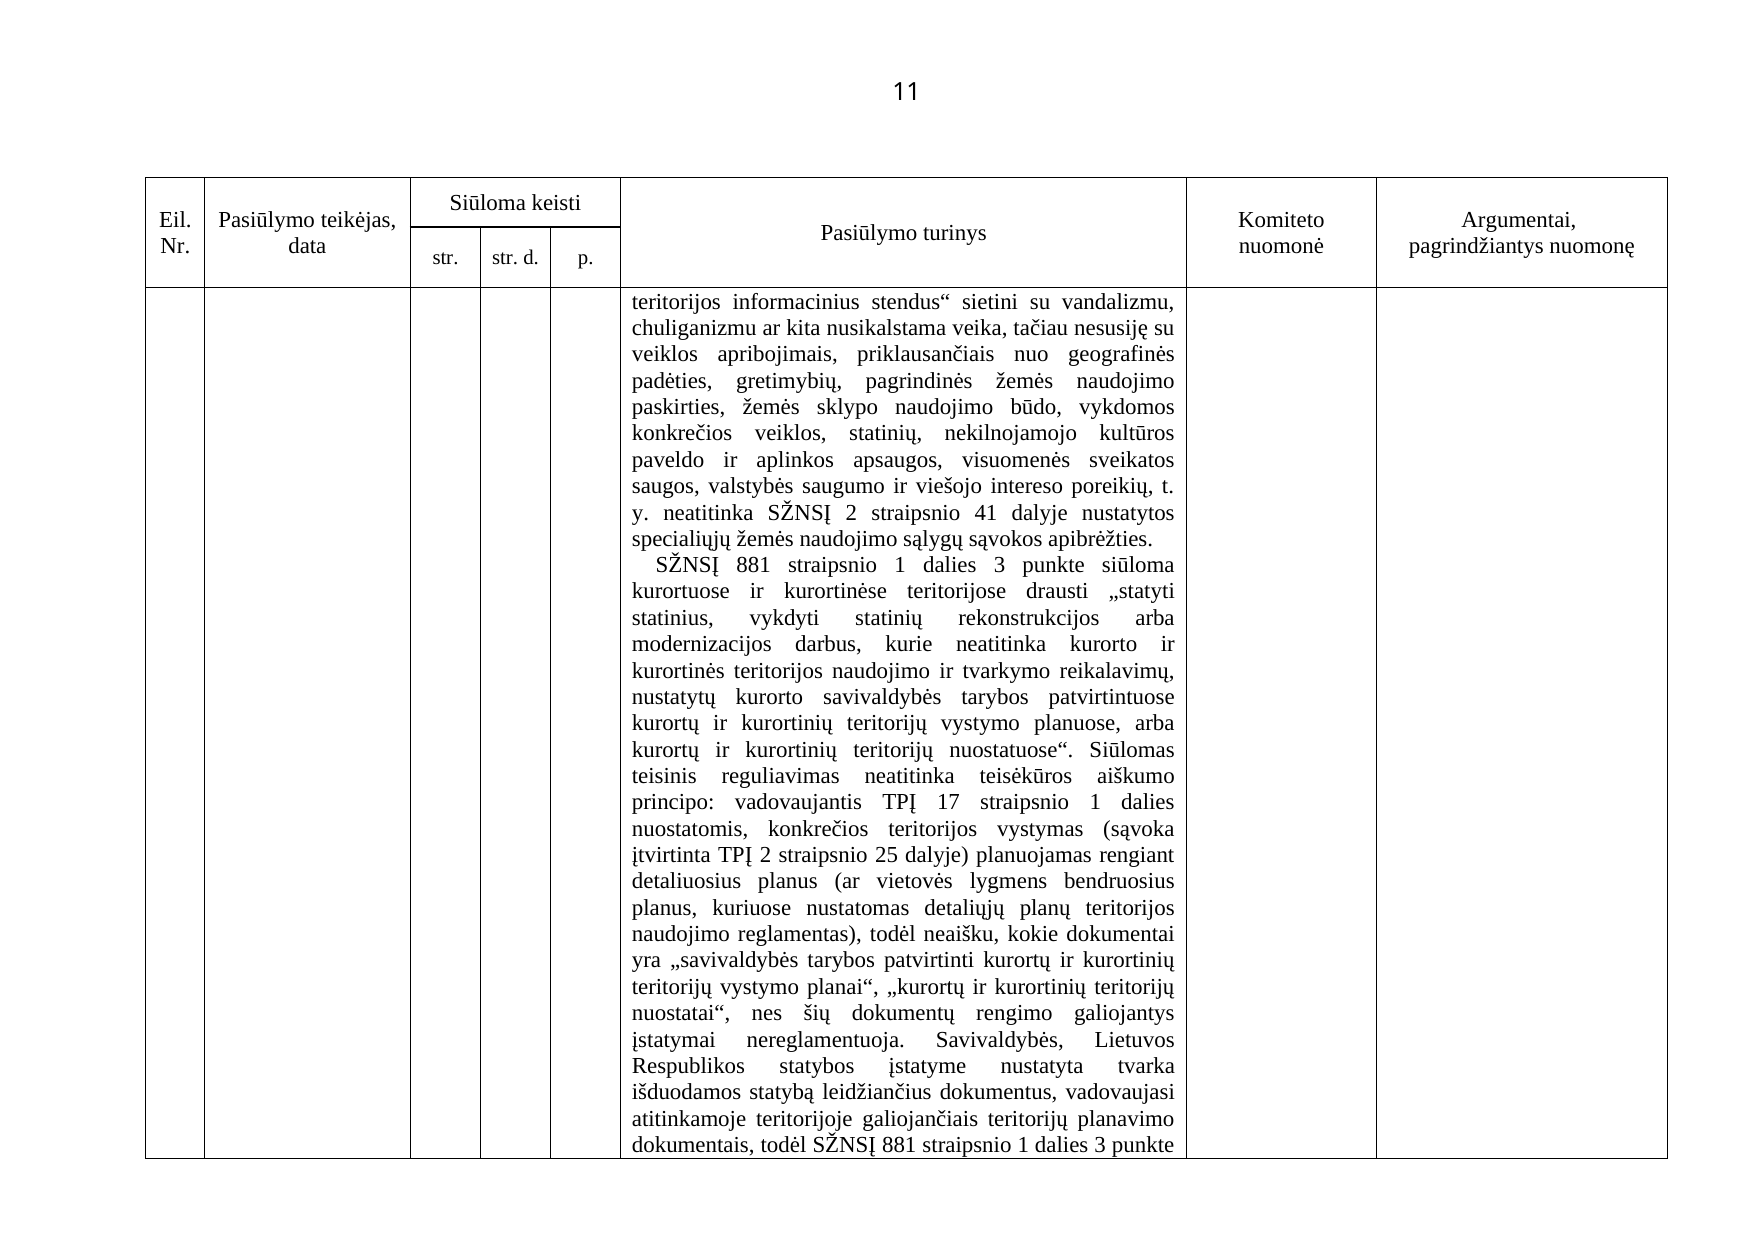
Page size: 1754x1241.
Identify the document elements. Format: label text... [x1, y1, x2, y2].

table_cell str. [411, 228, 480, 287]
table_cell p. [551, 228, 620, 287]
table_cell [205, 288, 410, 1157]
table_header Siūloma keisti [411, 178, 620, 226]
table_cell [146, 288, 204, 1157]
table_header Pasiūlymo turinys [621, 178, 1186, 287]
table_header Argumentai, pagrindžiantys nuomonę [1377, 178, 1667, 287]
table_cell teritorijos informacinius stendus“ sietini su vandalizmu, chuliganizmu ar kita nusikalstama veika, tačiau nesusiję su veiklos apribojimais, priklausančiais nuo geografinės padėties, gretimybių, pagrindinės žemės naudojimo paskirties, žemės sklypo naudojimo būdo, vykdomos konkrečios veiklos, statinių, nekilnojamojo kultūros paveldo ir aplinkos apsaugos, visuomenės sveikatos saugos, valstybės saugumo ir viešojo intereso poreikių, t. y. neatitinka SŽNSĮ 2 straipsnio 41 dalyje nustatytos specialiųjų žemės naudojimo sąlygų sąvokos apibrėžties. SŽNSĮ 881 straipsnio 1 dalies 3 punkte siūloma kurortuose ir kurortinėse teritorijose drausti „statyti statinius, vykdyti statinių rekonstrukcijos arba modernizacijos darbus, kurie neatitinka kurorto ir kurortinės teritorijos naudojimo ir tvarkymo reikalavimų, nustatytų kurorto savivaldybės tarybos patvirtintuose kurortų ir kurortinių teritorijų vystymo planuose, arba kurortų ir kurortinių teritorijų nuostatuose“. Siūlomas teisinis reguliavimas neatitinka teisėkūros aiškumo principo: vadovaujantis TPĮ 17 straipsnio 1 dalies nuostatomis, konkrečios teritorijos vystymas (sąvoka įtvirtinta TPĮ 2 straipsnio 25 dalyje) planuojamas rengiant detaliuosius planus (ar vietovės lygmens bendruosius planus, kuriuose nustatomas detaliųjų planų teritorijos naudojimo reglamentas), todėl neaišku, kokie dokumentai yra „savivaldybės tarybos patvirtinti kurortų ir kurortinių teritorijų vystymo planai“, „kurortų ir kurortinių teritorijų nuostatai“, nes šių dokumentų rengimo galiojantys įstatymai nereglamentuoja. Savivaldybės, Lietuvos Respublikos statybos įstatyme nustatyta tvarka išduodamos statybą leidžiančius dokumentus, vadovaujasi atitinkamoje teritorijoje galiojančiais teritorijų planavimo dokumentais, todėl SŽNSĮ 881 straipsnio 1 dalies 3 punkte [621, 288, 1186, 1157]
table_header Pasiūlymo teikėjas, data [205, 178, 410, 287]
table_header Komiteto nuomonė [1187, 178, 1376, 287]
table_cell [411, 288, 480, 1157]
table_cell [1187, 288, 1376, 1157]
table_cell str. d. [481, 228, 550, 287]
table_cell [1377, 288, 1667, 1157]
table_cell [551, 288, 620, 1157]
table_header Eil. Nr. [146, 178, 204, 287]
table_cell [481, 288, 550, 1157]
